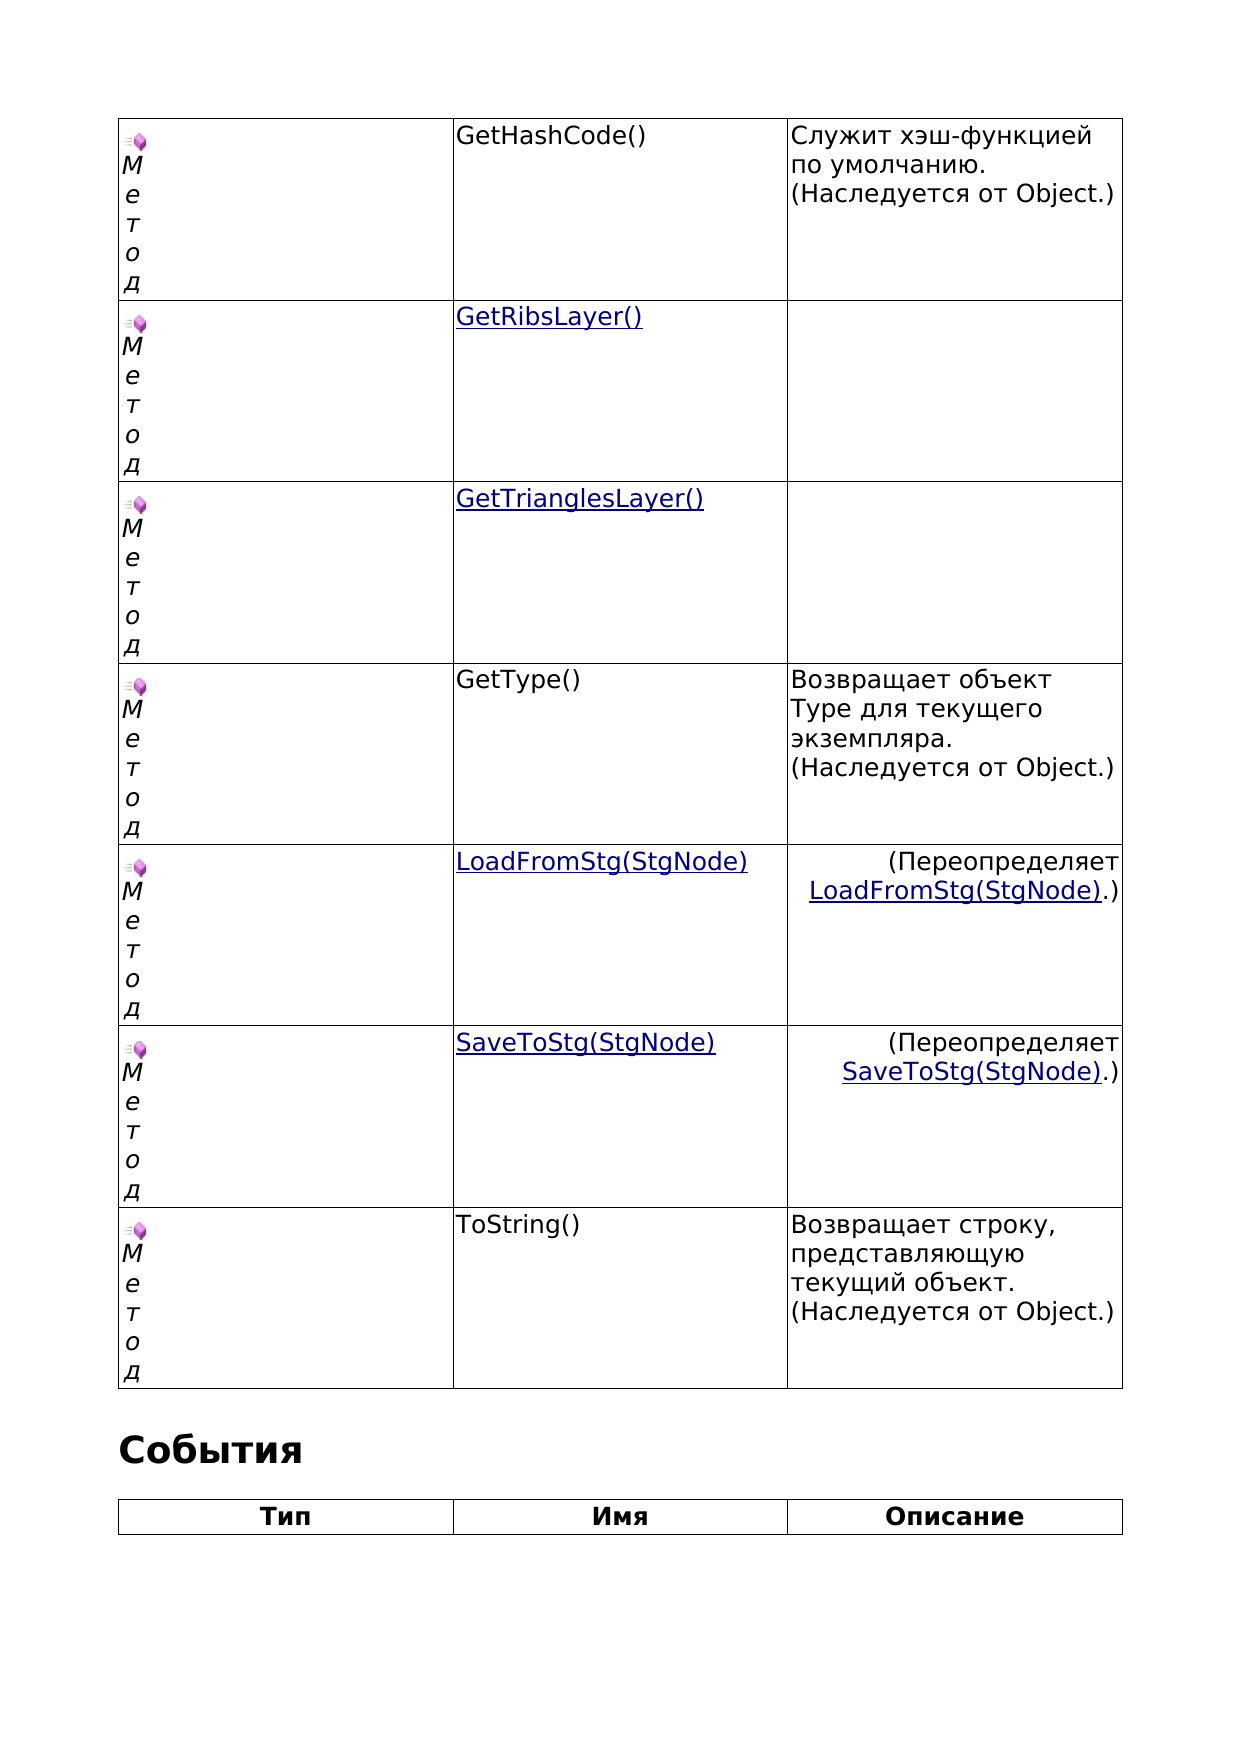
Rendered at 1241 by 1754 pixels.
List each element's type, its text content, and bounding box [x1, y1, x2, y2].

picture [121, 133, 147, 151]
table_header Описание [788, 1500, 1122, 1534]
table_cell GetRibsLayer() [454, 301, 787, 481]
table_cell (Переопределяет LoadFromStg(StgNode).) [788, 845, 1122, 1025]
table_cell [788, 482, 1122, 662]
table_cell [119, 1026, 453, 1207]
picture [121, 496, 147, 514]
table_cell [788, 301, 1122, 481]
table_cell GetHashCode() [454, 119, 787, 299]
table_cell (Переопределяет SaveToStg(StgNode).) [788, 1026, 1122, 1207]
table_cell ToString() [454, 1208, 787, 1388]
table_cell [119, 845, 453, 1025]
table_cell Возвращает объект Type для текущего экземпляра. (Наследуется от Object.) [788, 664, 1122, 844]
picture [121, 678, 147, 696]
table_cell [119, 301, 453, 481]
table_cell GetTrianglesLayer() [454, 482, 787, 662]
picture [121, 859, 147, 877]
table_cell Служит хэш-функцией по умолчанию. (Наследуется от Object.) [788, 119, 1122, 299]
table_header Имя [454, 1500, 787, 1534]
table_header Тип [119, 1500, 453, 1534]
table_cell SaveToStg(StgNode) [454, 1026, 787, 1207]
table_cell [119, 482, 453, 662]
table_cell Возвращает строку, представляющую текущий объект. (Наследуется от Object.) [788, 1208, 1122, 1388]
table_cell [119, 119, 453, 299]
picture [121, 315, 147, 333]
table_cell [119, 1208, 453, 1388]
table_cell LoadFromStg(StgNode) [454, 845, 787, 1025]
table_cell GetType() [454, 664, 787, 844]
picture [121, 1222, 147, 1240]
picture [121, 1041, 147, 1059]
table_cell [119, 664, 453, 844]
subtitle События [118, 1428, 1122, 1472]
